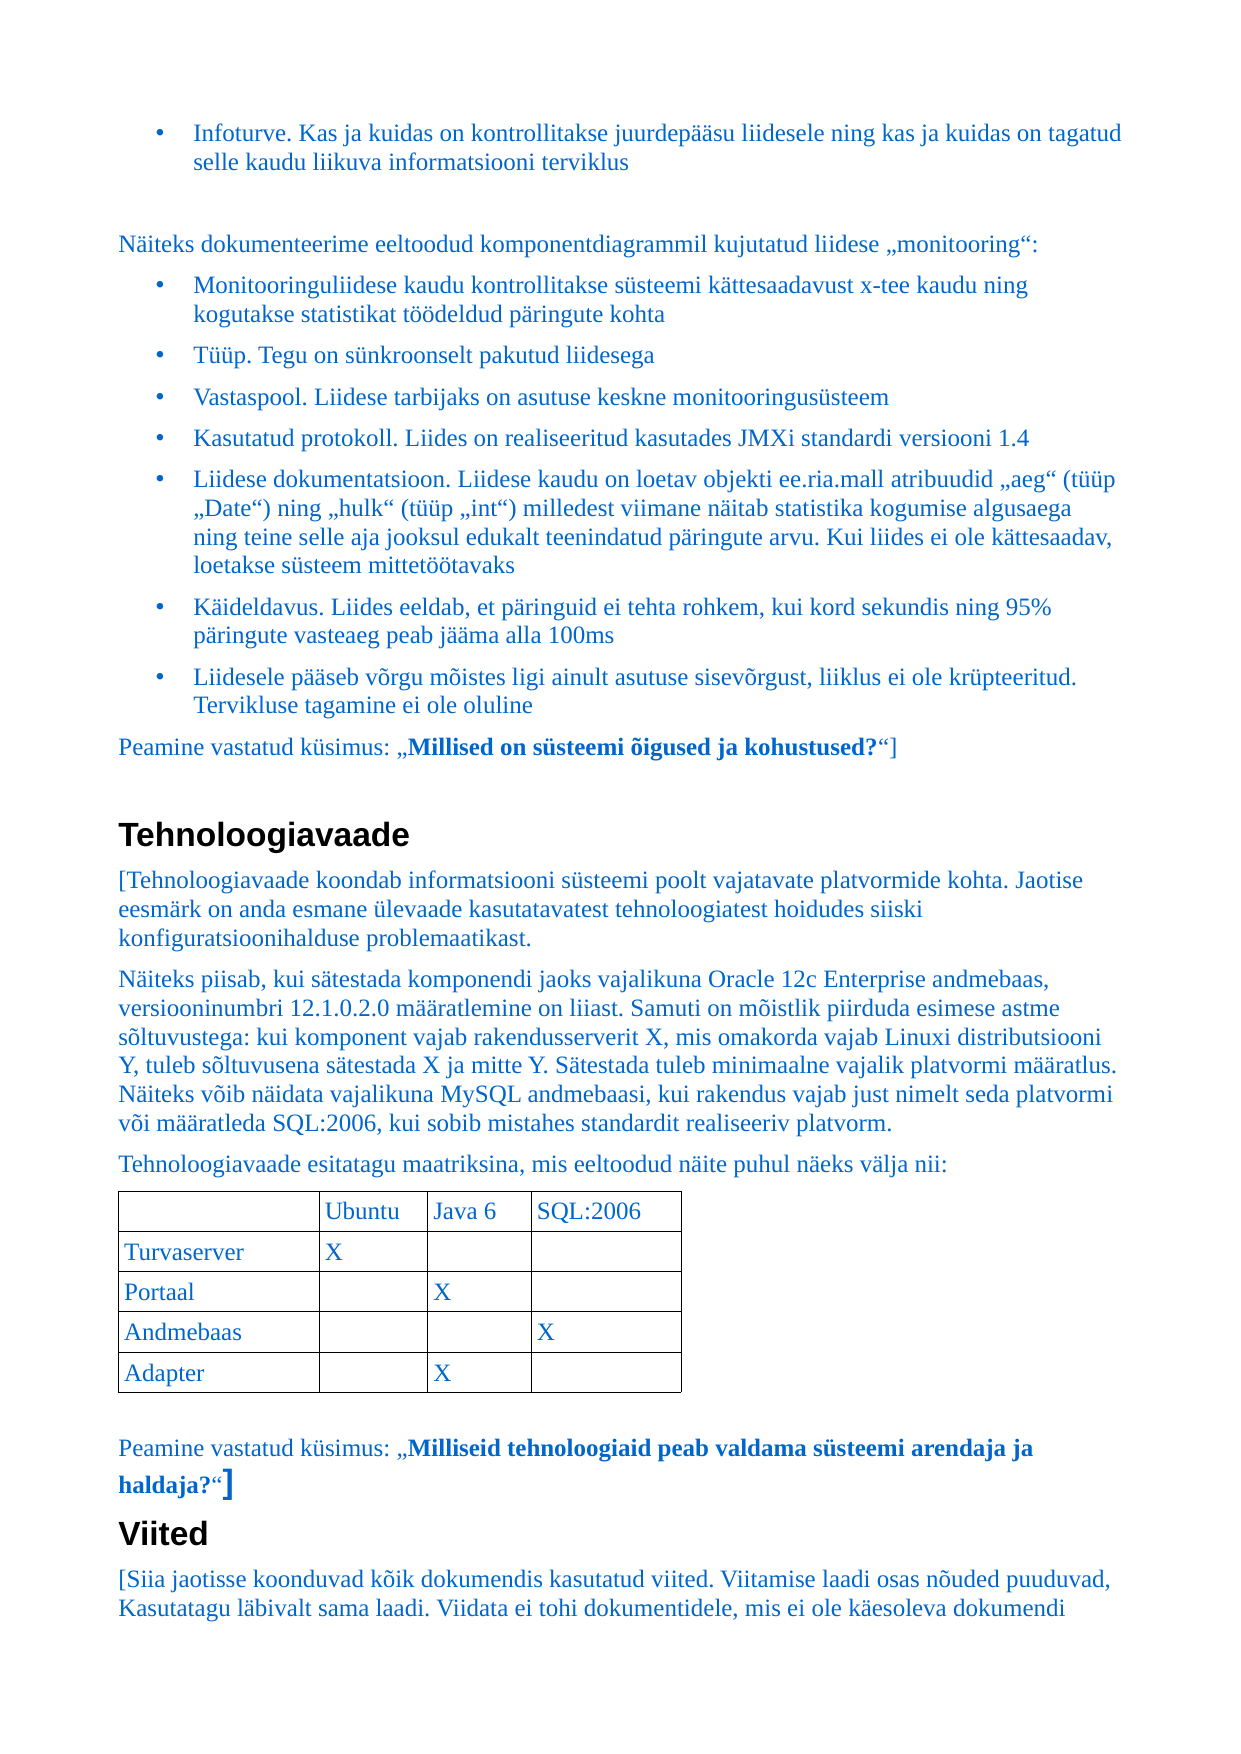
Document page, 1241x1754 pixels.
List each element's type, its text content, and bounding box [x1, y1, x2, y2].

text Tehnoloogiavaade [118, 814, 1122, 853]
list Tüüp. Tegu on sünkroonselt pakutud liidesega [156, 341, 1122, 369]
list Liidesele pääseb võrgu mõistes ligi ainult asutuse sisevõrgust, liiklus ei ole krüpteeritud. Tervikluse tagamine ei ole oluline [156, 662, 1122, 719]
list Monitooringuliidese kaudu kontrollitakse süsteemi kättesaadavust x-tee kaudu ning kogutakse statistikat töödeldud päringute kohta [156, 271, 1122, 328]
text Viited [118, 1513, 1122, 1552]
table_cell X [428, 1272, 531, 1311]
text Näiteks dokumenteerime eeltoodud komponentdiagrammil kujutatud liidese „monitooring“: [118, 229, 1122, 258]
table_cell [532, 1232, 681, 1271]
table_cell Portaal [119, 1272, 319, 1311]
table_header Ubuntu [320, 1192, 427, 1231]
table_cell Adapter [119, 1353, 319, 1392]
table_cell Turvaserver [119, 1232, 319, 1271]
table_cell Andmebaas [119, 1312, 319, 1352]
text [Tehnoloogiavaade koondab informatsiooni süsteemi poolt vajatavate platvormide kohta. Jaotise eesmärk on anda esmane ülevaade kasutatavatest tehnoloogiatest hoidudes siiski konfiguratsioonihalduse problemaatikast. [118, 866, 1122, 952]
table_cell X [320, 1232, 427, 1271]
table_cell [320, 1272, 427, 1311]
table_cell X [428, 1353, 531, 1392]
table_cell [532, 1272, 681, 1311]
table_cell [532, 1353, 681, 1392]
list Infoturve. Kas ja kuidas on kontrollitakse juurdepääsu liidesele ning kas ja kuidas on tagatud selle kaudu liikuva informatsiooni terviklus [156, 118, 1122, 176]
text Tehnoloogiavaade esitatagu maatriksina, mis eeltoodud näite puhul näeks välja nii: [118, 1149, 1122, 1178]
text Peamine vastatud küsimus: „Millised on süsteemi õigused ja kohustused?“] [118, 732, 1122, 761]
text Peamine vastatud küsimus: „Milliseid tehnoloogiaid peab valdama süsteemi arendaja ja haldaja?“] [118, 1433, 1122, 1501]
table_header SQL:2006 [532, 1192, 681, 1231]
list Kasutatud protokoll. Liides on realiseeritud kasutades JMXi standardi versiooni 1.4 [156, 423, 1122, 452]
table_header [119, 1192, 319, 1231]
table_cell [320, 1353, 427, 1392]
text Näiteks piisab, kui sätestada komponendi jaoks vajalikuna Oracle 12c Enterprise andmebaas, versiooninumbri 12.1.0.2.0 määratlemine on liiast. Samuti on mõistlik piirduda esimese astme sõltuvustega: kui komponent vajab rakendusserverit X, mis omakorda vajab Linuxi distributsiooni Y, tuleb sõltuvusena sätestada X ja mitte Y. Sätestada tuleb minimaalne vajalik platvormi määratlus. Näiteks võib näidata vajalikuna MySQL andmebaasi, kui rakendus vajab just nimelt seda platvormi või määratleda SQL:2006, kui sobib mistahes standardit realiseeriv platvorm. [118, 964, 1122, 1137]
list Liidese dokumentatsioon. Liidese kaudu on loetav objekti ee.ria.mall atribuudid „aeg“ (tüüp „Date“) ning „hulk“ (tüüp „int“) milledest viimane näitab statistika kogumise algusaega ning teine selle aja jooksul edukalt teenindatud päringute arvu. Kui liides ei ole kättesaadav, loetakse süsteem mittetöötavaks [156, 464, 1122, 579]
text [Siia jaotisse koonduvad kõik dokumendis kasutatud viited. Viitamise laadi osas nõuded puuduvad, Kasutatagu läbivalt sama laadi. Viidata ei tohi dokumentidele, mis ei ole käesoleva dokumendi [118, 1564, 1122, 1622]
table_cell [320, 1312, 427, 1352]
table_cell [428, 1312, 531, 1352]
list Vastaspool. Liidese tarbijaks on asutuse keskne monitooringusüsteem [156, 382, 1122, 411]
table_cell [428, 1232, 531, 1271]
table_cell X [532, 1312, 681, 1352]
list Käideldavus. Liides eeldab, et päringuid ei tehta rohkem, kui kord sekundis ning 95% päringute vasteaeg peab jääma alla 100ms [156, 592, 1122, 649]
table_header Java 6 [428, 1192, 531, 1231]
